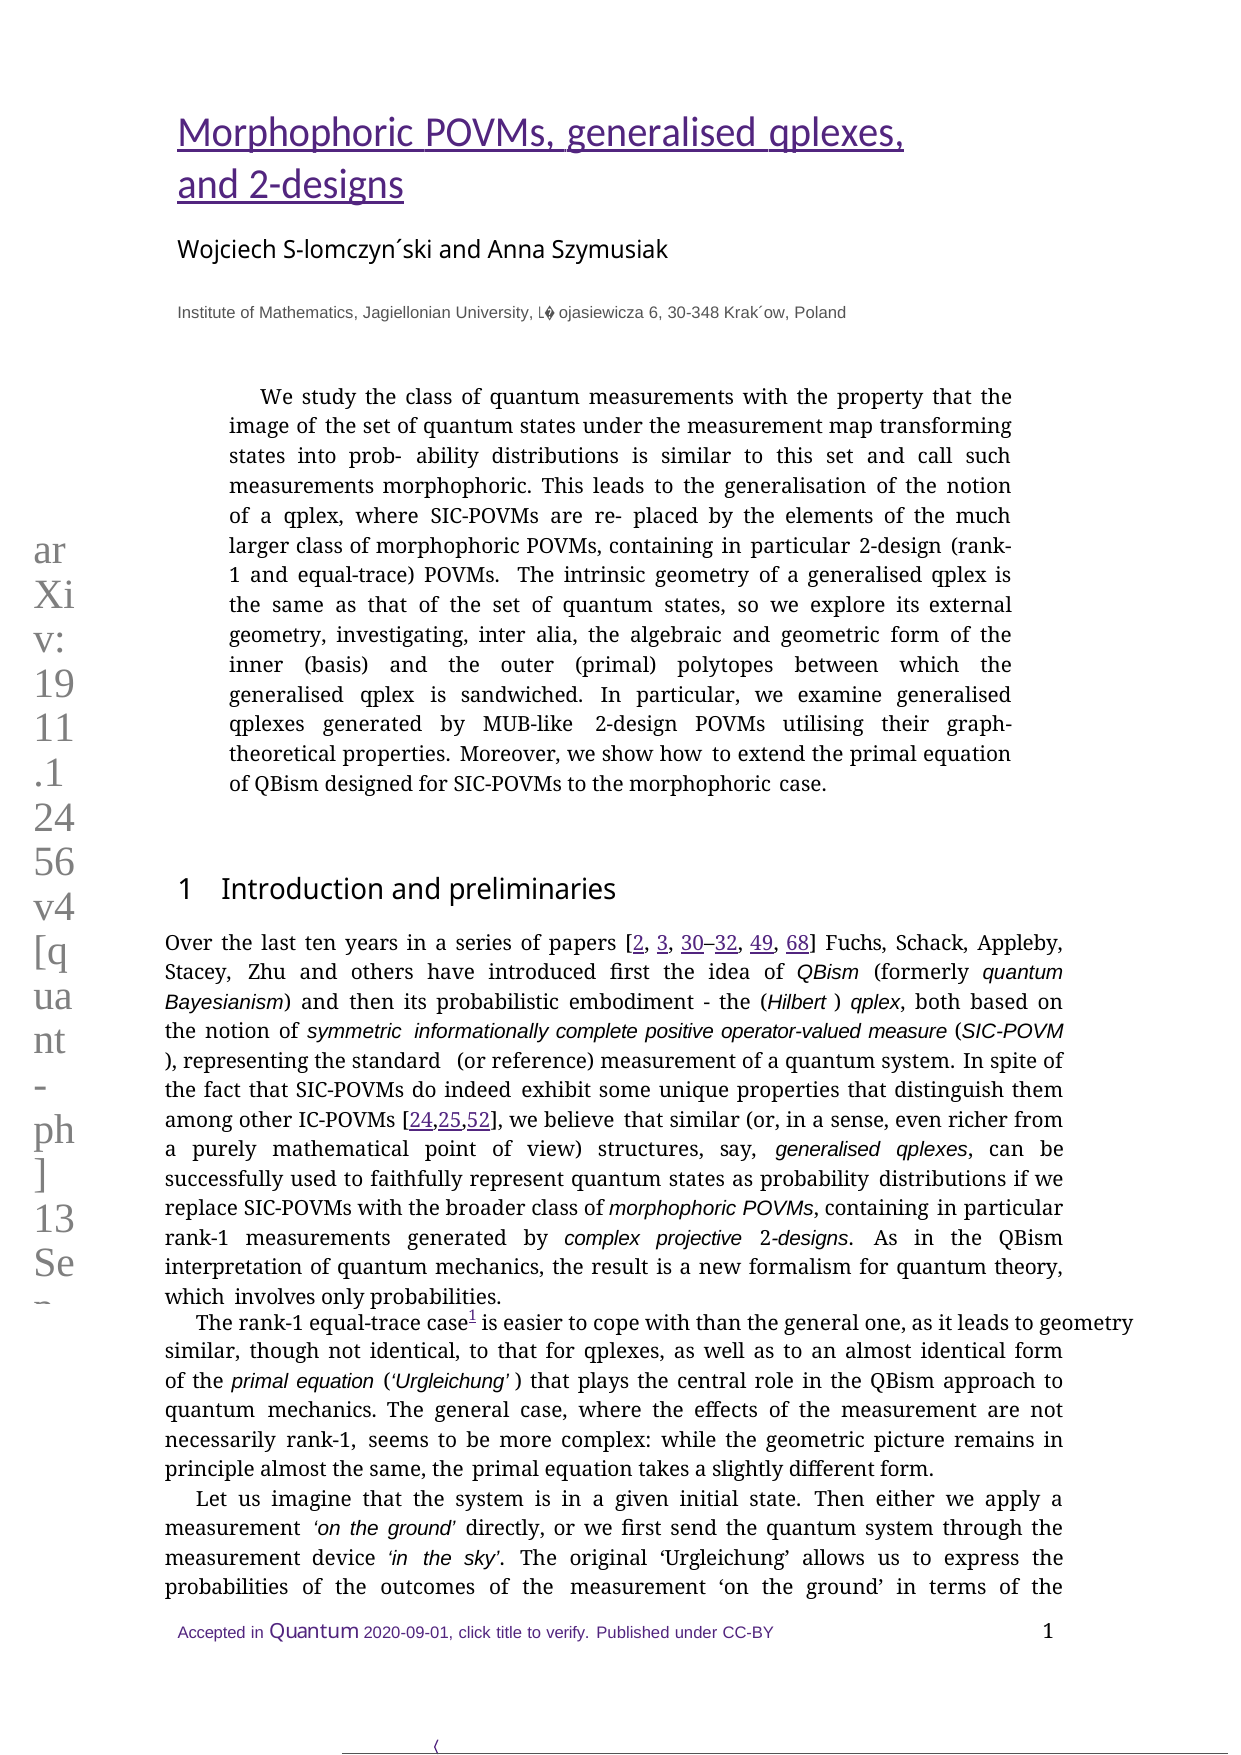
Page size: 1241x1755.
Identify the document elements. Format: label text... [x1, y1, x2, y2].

text similar, though not identical, to that for qplexes, as well as to an almost identical form of the primal equation (‘Urgleichung’ ) that plays the central role in the QBism approach to quantum mechanics. The general case, where the effects of the measurement are not necessarily rank-1, seems to be more complex: while the geometric picture remains in principle almost the same, the primal equation takes a slightly different form. [164, 1336, 1064, 1483]
text Institute of Mathematics, Jagiellonian University, L� ojasiewicza 6, 30-348 Krak´ow, Poland [177, 303, 1238, 322]
text Morphophoric POVMs, generalised qplexes, and 2-designs [177, 105, 964, 209]
list Introduction and preliminaries [177, 868, 1238, 908]
text Let us imagine that the system is in a given initial state. Then either we apply a measurement ‘on the ground’ directly, or we first send the quantum system through the measurement device ‘in the sky’. The original ‘Urgleichung’ allows us to express the probabilities of the outcomes of the measurement ‘on the ground’ in terms of the [164, 1484, 1064, 1601]
subtitle Wojciech S-lomczyn´ski and Anna Szymusiak [177, 232, 1238, 266]
text We study the class of quantum measurements with the property that the image of the set of quantum states under the measurement map transforming states into prob- ability distributions is similar to this set and call such measurements morphophoric. This leads to the generalisation of the notion of a qplex, where SIC-POVMs are re- placed by the elements of the much larger class of morphophoric POVMs, containing in particular 2-design (rank-1 and equal-trace) POVMs. The intrinsic geometry of a generalised qplex is the same as that of the set of quantum states, so we explore its external geometry, investigating, inter alia, the algebraic and geometric form of the inner (basis) and the outer (primal) polytopes between which the generalised qplex is sandwiched. In particular, we examine generalised qplexes generated by MUB-like 2-design POVMs utilising their graph-theoretical properties. Moreover, we show how to extend the primal equation of QBism designed for SIC-POVMs to the morphophoric case. [229, 382, 1012, 798]
text The rank-1 equal-trace case1 is easier to cope with than the general one, as it leads to geometry [164, 1311, 1238, 1335]
text arXiv:1911.12456v4 [quant-ph] 13 Sep 2020 [33, 528, 77, 1304]
text Over the last ten years in a series of papers [2, 3, 30–32, 49, 68] Fuchs, Schack, Appleby, Stacey, Zhu and others have introduced first the idea of QBism (formerly quantum Bayesianism) and then its probabilistic embodiment - the (Hilbert ) qplex, both based on the notion of symmetric informationally complete positive operator-valued measure (SIC-POVM ), representing the standard (or reference) measurement of a quantum system. In spite of the fact that SIC-POVMs do indeed exhibit some unique properties that distinguish them among other IC-POVMs [24,25,52], we believe that similar (or, in a sense, even richer from a purely mathematical point of view) structures, say, generalised qplexes, can be successfully used to faithfully represent quantum states as probability distributions if we replace SIC-POVMs with the broader class of morphophoric POVMs, containing in particular rank-1 measurements generated by complex projective 2-designs. As in the QBism interpretation of quantum mechanics, the result is a new formalism for quantum theory, which involves only probabilities. [164, 928, 1064, 1310]
